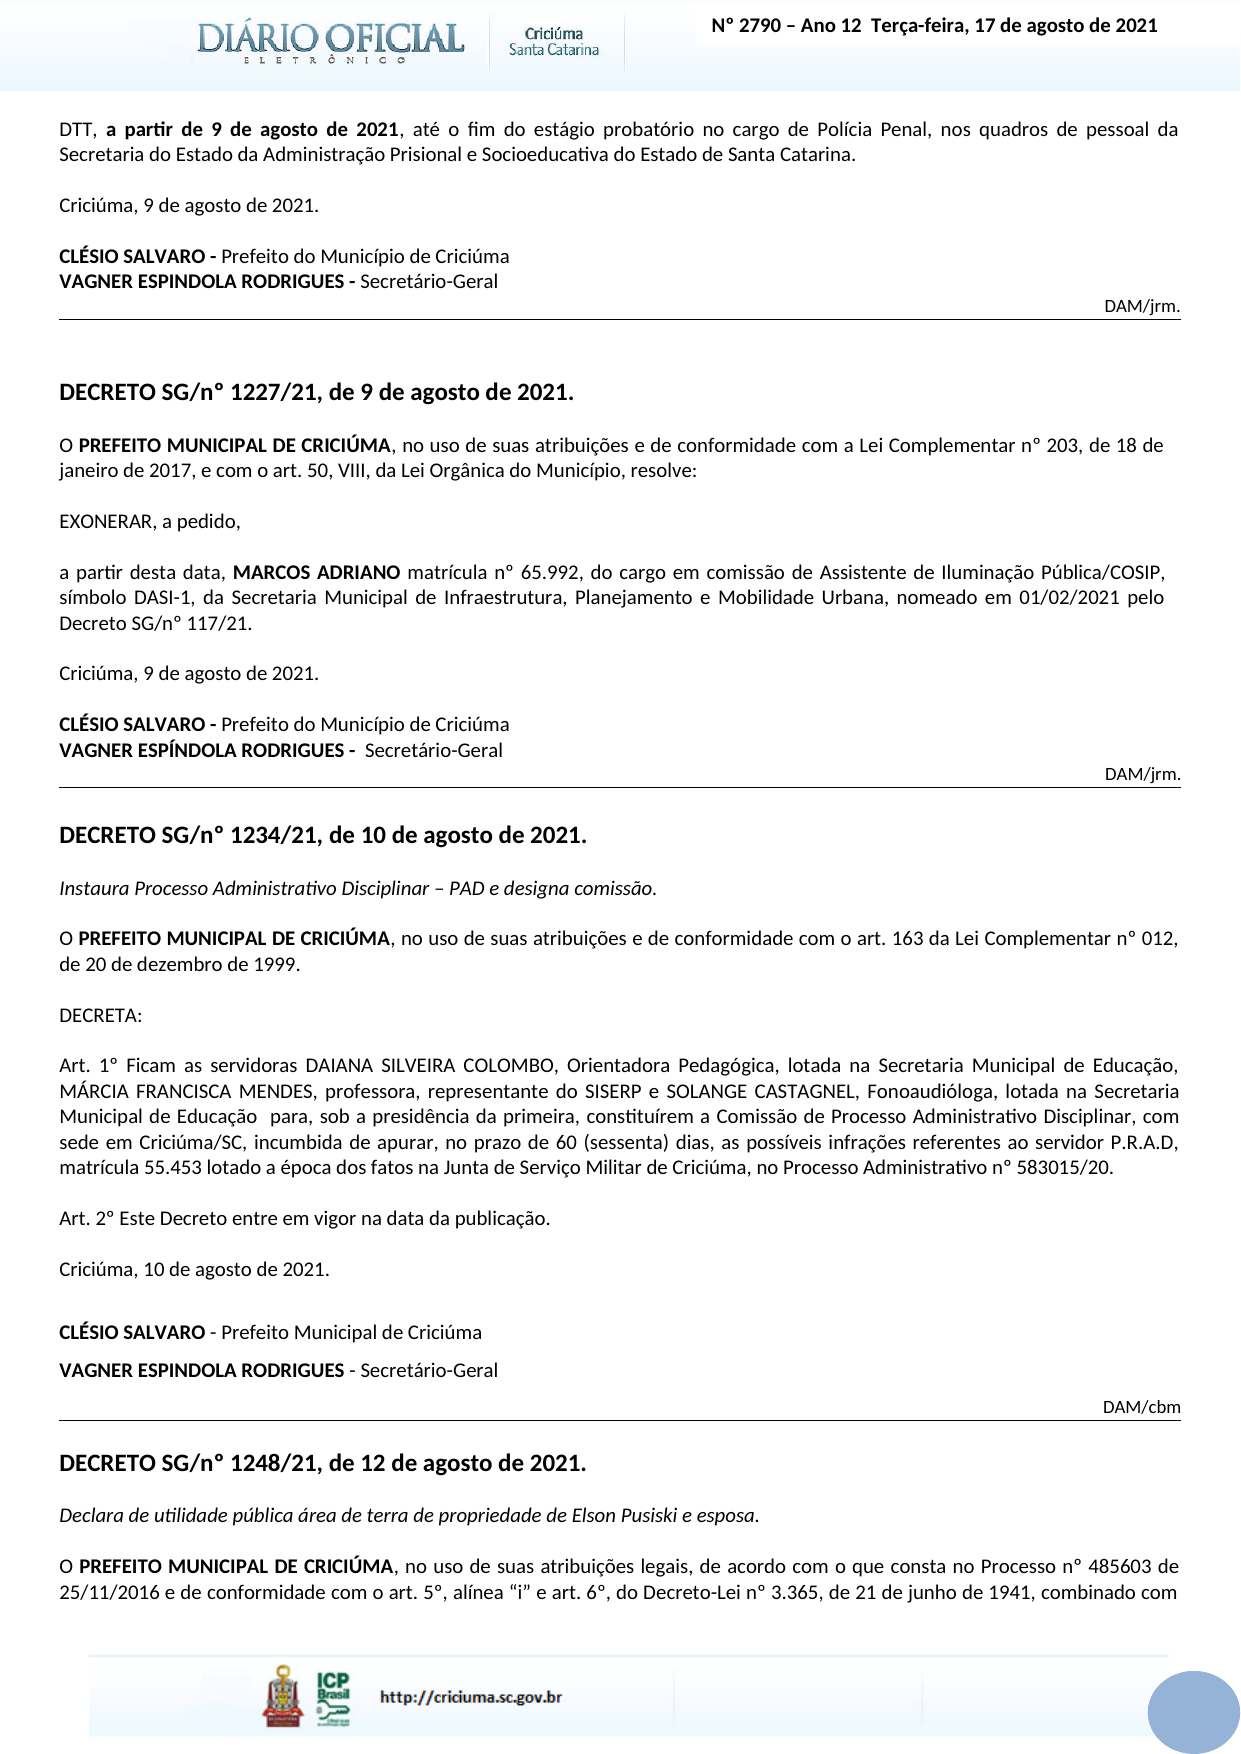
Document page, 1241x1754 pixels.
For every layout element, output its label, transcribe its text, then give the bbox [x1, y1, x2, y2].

text O PREFEITO MUNICIPAL DE CRICIÚMA, no uso de suas atribuições e de conformidade com a Lei Complementar nº 203, de 18 de janeiro de 2017, e com o art. 50, VIII, da Lei Orgânica do Município, resolve: [59, 432, 1166, 483]
text DTT, a partir de 9 de agosto de 2021, até o fim do estágio probatório no cargo de Polícia Penal, nos quadros de pessoal da Secretaria do Estado da Administração Prisional e Socioeducativa do Estado de Santa Catarina. [59, 116, 1181, 167]
text VAGNER ESPÍNDOLA RODRIGUES - Secretário-Geral [59, 737, 1181, 762]
text Criciúma, 10 de agosto de 2021. [59, 1256, 1181, 1281]
text O PREFEITO MUNICIPAL DE CRICIÚMA, no uso de suas atribuições legais, de acordo com o que consta no Processo nº 485603 de 25/11/2016 e de conformidade com o art. 5º, alínea “i” e art. 6º, do Decreto-Lei nº 3.365, de 21 de junho de 1941, combinado com [59, 1553, 1181, 1604]
text Art. 1º Ficam as servidoras DAIANA SILVEIRA COLOMBO, Orientadora Pedagógica, lotada na Secretaria Municipal de Educação, MÁRCIA FRANCISCA MENDES, professora, representante do SISERP e SOLANGE CASTAGNEL, Fonoaudióloga, lotada na Secretaria Municipal de Educação para, sob a presidência da primeira, constituírem a Comissão de Processo Administrativo Disciplinar, com sede em Criciúma/SC, incumbida de apurar, no prazo de 60 (sessenta) dias, as possíveis infrações referentes ao servidor P.R.A.D, matrícula 55.453 lotado a época dos fatos na Junta de Serviço Militar de Criciúma, no Processo Administrativo nº 583015/20. [59, 1053, 1181, 1180]
text VAGNER ESPINDOLA RODRIGUES - Secretário-Geral [59, 1357, 1181, 1383]
text CLÉSIO SALVARO - Prefeito Municipal de Criciúma [59, 1319, 1181, 1345]
text DAM/cbm [59, 1395, 1181, 1420]
text CLÉSIO SALVARO - Prefeito do Município de Criciúma [59, 711, 1181, 737]
text Criciúma, 9 de agosto de 2021. [59, 661, 1181, 686]
text DECRETO SG/nº 1248/21, de 12 de agosto de 2021. [59, 1447, 1181, 1477]
text DECRETO SG/nº 1227/21, de 9 de agosto de 2021. [59, 376, 1178, 406]
text Instaura Processo Administrativo Disciplinar – PAD e designa comissão. [59, 875, 1181, 900]
text Declara de utilidade pública área de terra de propriedade de Elson Pusiski e esposa. [59, 1503, 1181, 1528]
text CLÉSIO SALVARO - Prefeito do Município de Criciúma [59, 243, 1181, 268]
text DECRETA: [59, 1002, 1181, 1027]
text DECRETO SG/nº 1234/21, de 10 de agosto de 2021. [59, 819, 1181, 849]
text O PREFEITO MUNICIPAL DE CRICIÚMA, no uso de suas atribuições e de conformidade com o art. 163 da Lei Complementar nº 012, de 20 de dezembro de 1999. [59, 926, 1181, 976]
text DAM/jrm. [59, 762, 1181, 787]
text Criciúma, 9 de agosto de 2021. [59, 192, 1181, 218]
text VAGNER ESPINDOLA RODRIGUES - Secretário-Geral [59, 268, 1181, 294]
text a partir desta data, MARCOS ADRIANO matrícula nº 65.992, do cargo em comissão de Assistente de Iluminação Pública/COSIP, símbolo DASI-1, da Secretaria Municipal de Infraestrutura, Planejamento e Mobilidade Urbana, nomeado em 01/02/2021 pelo Decreto SG/nº 117/21. [59, 559, 1166, 635]
text EXONERAR, a pedido, [59, 508, 1166, 533]
text DAM/jrm. [59, 294, 1181, 319]
text Art. 2º Este Decreto entre em vigor na data da publicação. [59, 1205, 1181, 1231]
